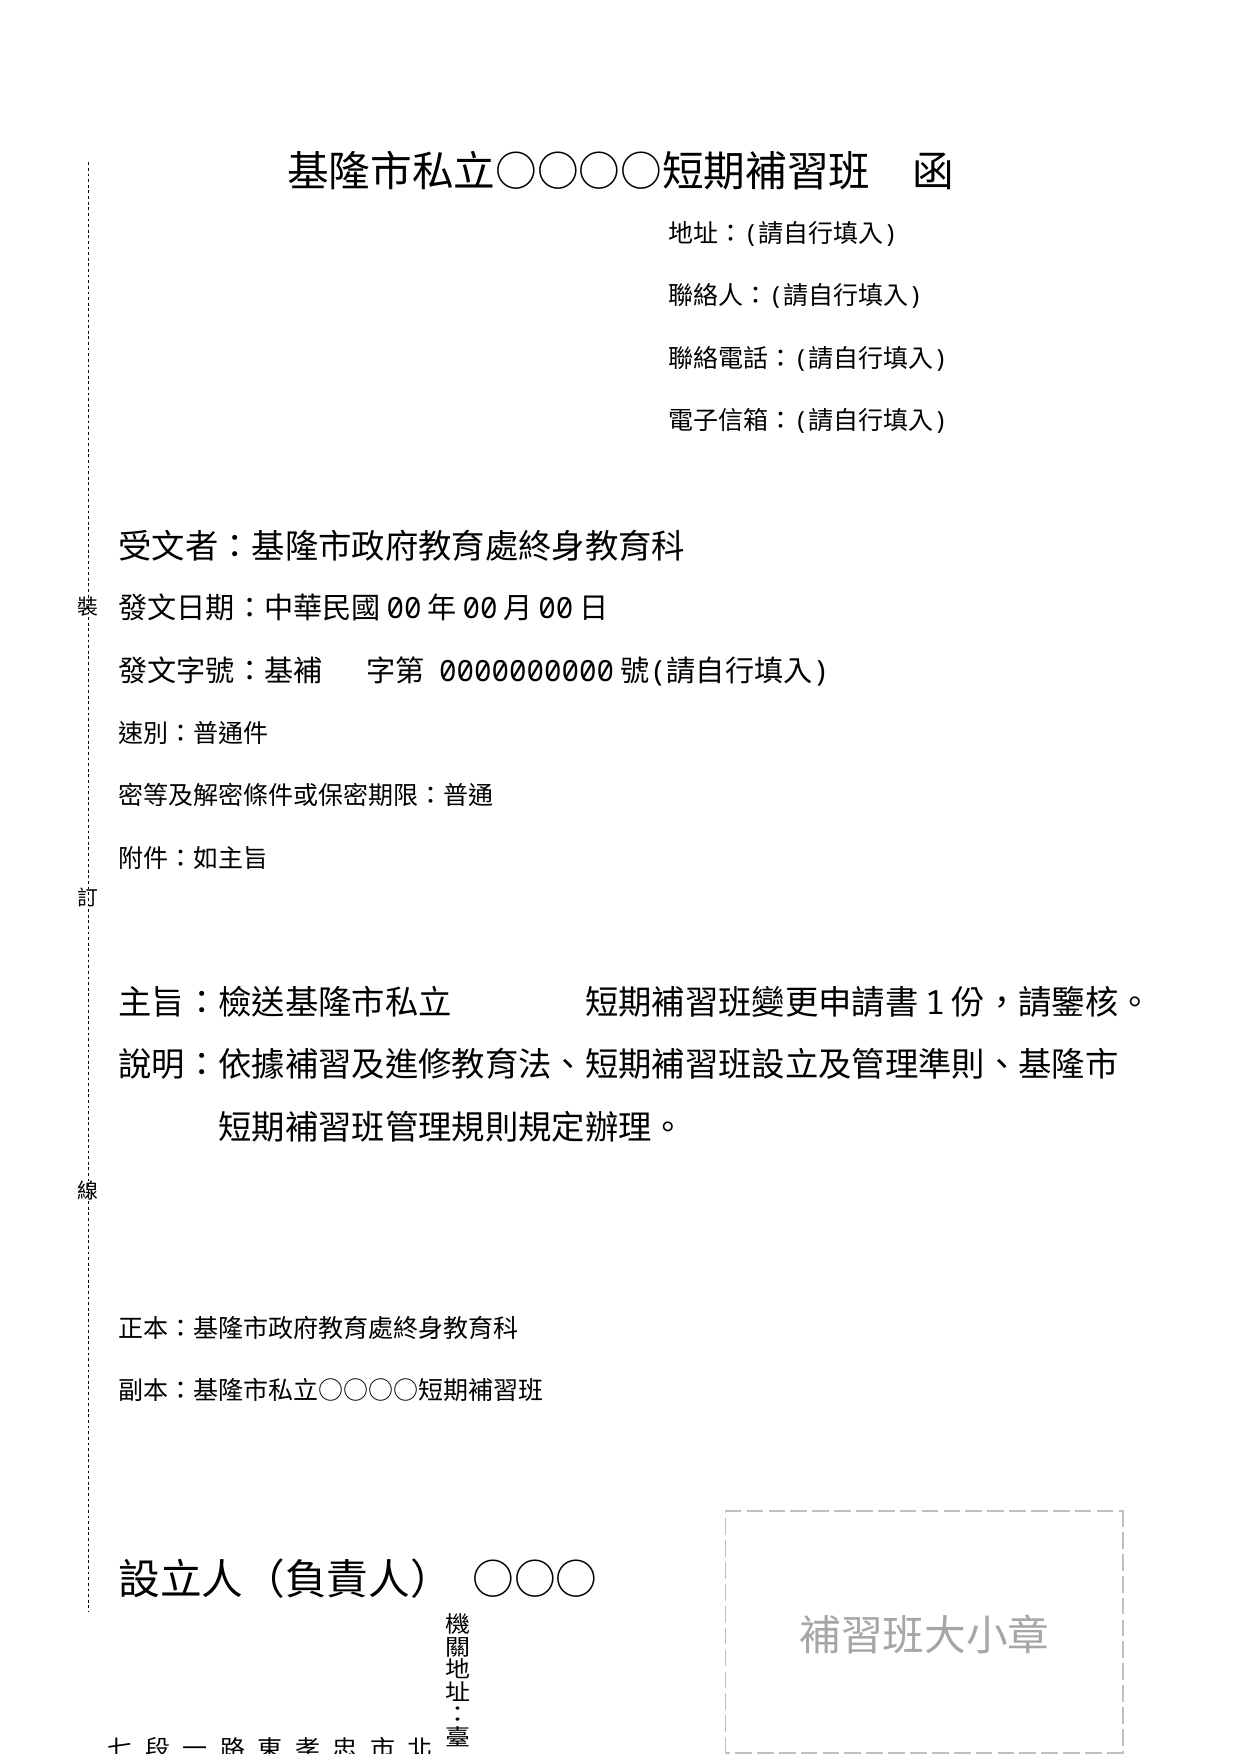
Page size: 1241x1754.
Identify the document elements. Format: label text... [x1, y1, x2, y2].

text 機關地址：臺北市忠孝東路一段七號 [102, 1613, 477, 1754]
text 聯絡電話：(請自行填入) [668, 314, 1122, 377]
text 設立人（負責人） ○○○ [518, 1561, 552, 1595]
text 主旨：檢送基隆市私立 短期補習班變更申請書1份，請鑒核。 [118, 958, 1122, 1021]
text 設立人（負責人） ○○○ [559, 1561, 593, 1595]
text 正本：基隆市政府教育處終身教育科 [477, 1285, 1122, 1347]
text 地址：(請自行填入) [668, 189, 1122, 252]
text 發文字號：基補 字第 0000000000號(請自行填入) [118, 627, 1122, 689]
text 補習班大小章 [741, 1602, 1107, 1662]
text 基隆市私立○○○○短期補習班 函 [118, 127, 1122, 189]
text 發文日期：中華民國00年00月00日 [118, 564, 1122, 627]
text 設立人（負責人） ○○○ [477, 1561, 510, 1595]
text 設立人（負責人） ○○○ [477, 1510, 1124, 1754]
text 電子信箱：(請自行填入) [668, 377, 1122, 439]
text 受文者：基隆市政府教育處終身教育科 [118, 502, 1122, 564]
list 說明：依據補習及進修教育法、短期補習班設立及管理準則、基隆市短期補習班管理規則規定辦理。 [118, 1021, 1122, 1146]
text 副本：基隆市私立○○○○短期補習班 [477, 1347, 1122, 1410]
text 主旨：檢送基隆市私立 短期補習班變更申請書1份，請鑒核。 [102, 1116, 477, 1613]
text 速別：普通件 [118, 689, 1122, 752]
text 聯絡人：(請自行填入) [668, 252, 1122, 314]
text 密等及解密條件或保密期限：普通 [118, 752, 1122, 814]
text 附件：如主旨 [118, 814, 1122, 877]
